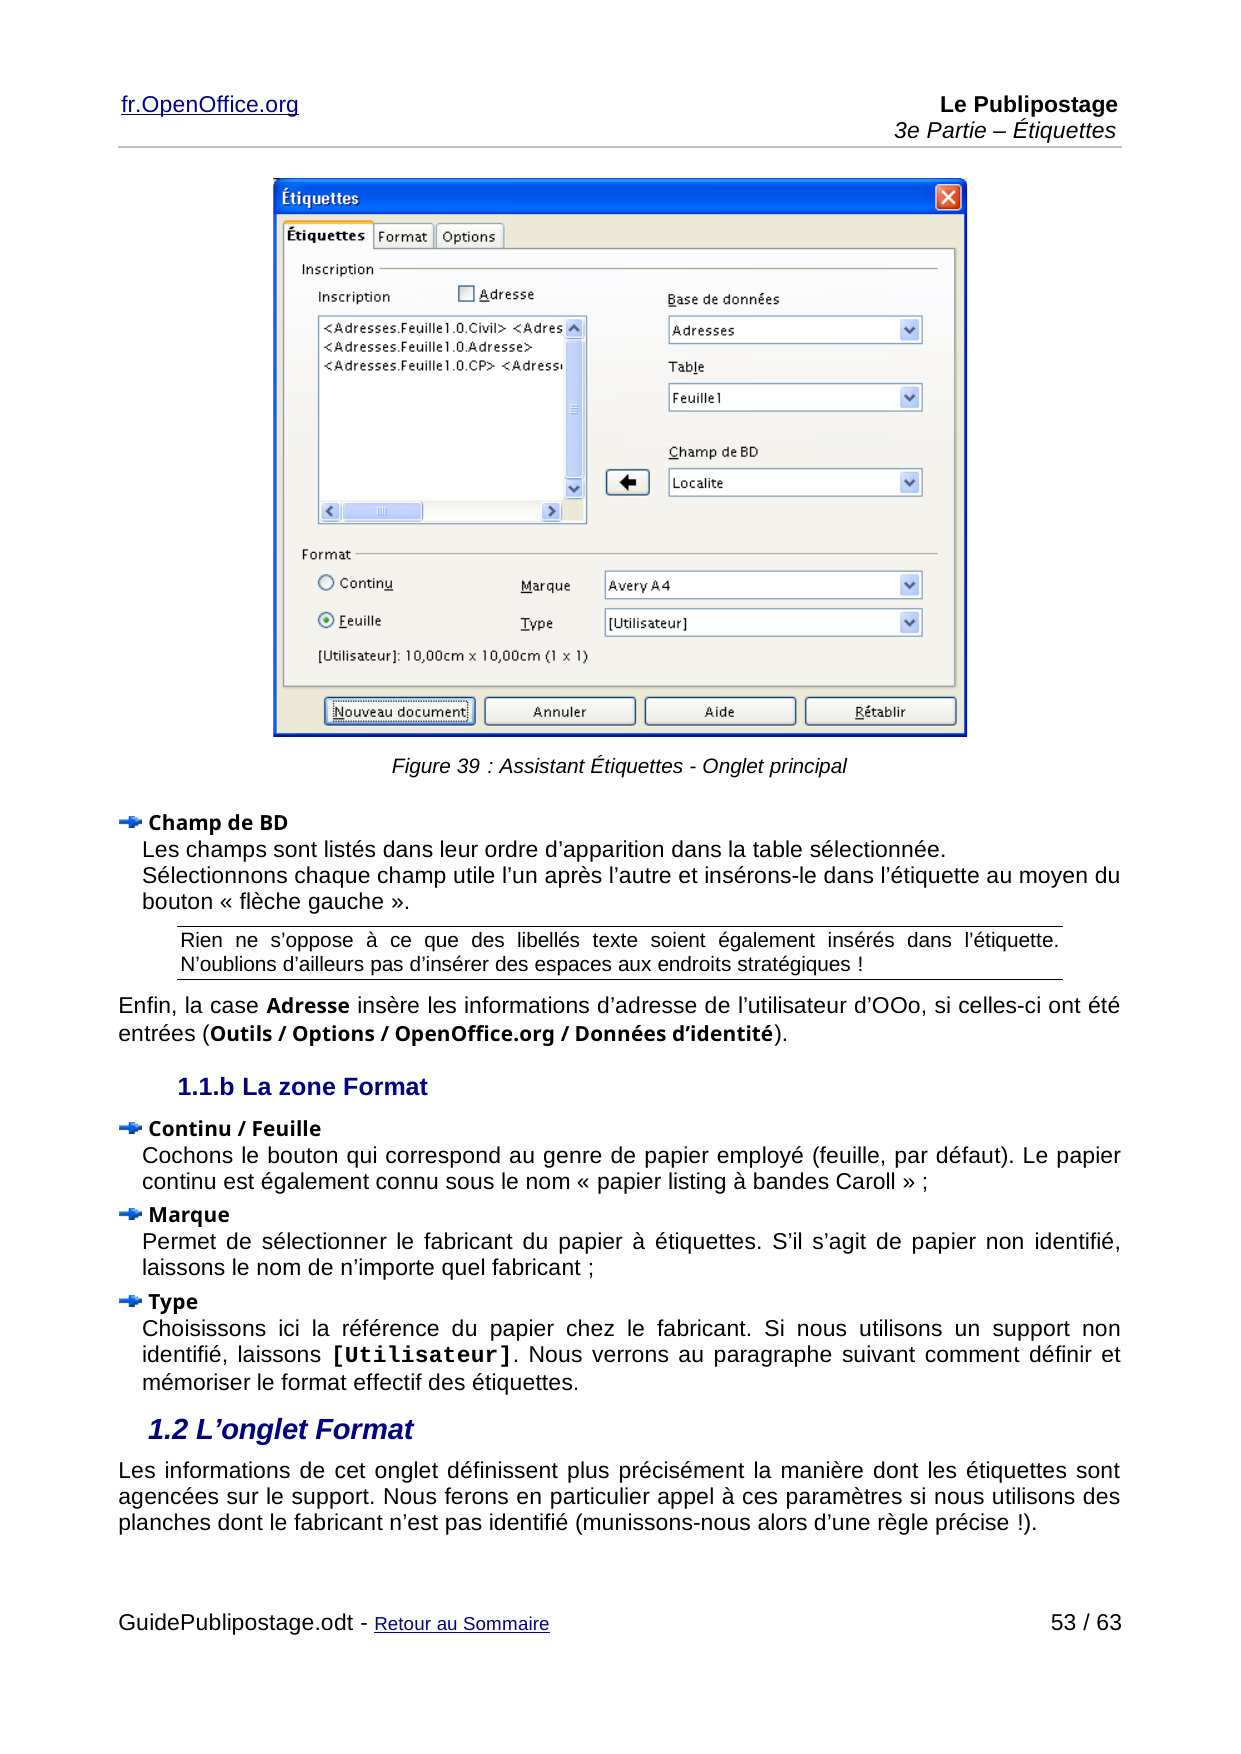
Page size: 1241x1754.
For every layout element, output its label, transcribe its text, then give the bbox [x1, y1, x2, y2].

subtitle L’onglet Format [148, 1413, 1122, 1446]
list Continu / Feuille Cochons le bouton qui correspond au genre de papier employé (feuille, par défaut). Le papier continu est également connu sous le nom « papier listing à bandes Caroll » ; [118, 1113, 1122, 1194]
picture [119, 1208, 142, 1220]
list Type Choisissons ici la référence du papier chez le fabricant. Si nous utilisons un support non identifié, laissons [Utilisateur]. Nous verrons au paragraphe suivant comment définir et mémoriser le format effectif des étiquettes. [118, 1287, 1122, 1395]
picture [119, 1122, 142, 1134]
text Enfin, la case Adresse insère les informations d’adresse de l’utilisateur d’OOo, si celles-ci ont été entrées (Outils / Options / OpenOffice.org / Données d’identité). [118, 991, 1122, 1048]
text Rien ne s’oppose à ce que des libellés texte soient également insérés dans l’étiquette. N’oublions d’ailleurs pas d’insérer des espaces aux endroits stratégiques ! [177, 927, 1063, 979]
list Figure 39 : Assistant Étiquettes - Onglet principal [273, 737, 967, 778]
picture [119, 816, 142, 828]
picture [273, 178, 968, 737]
picture [119, 1295, 142, 1307]
text Les informations de cet onglet définissent plus précisément la manière dont les étiquettes sont agencées sur le support. Nous ferons en particulier appel à ces paramètres si nous utilisons des planches dont le fabricant n’est pas identifié (munissons-nous alors d’une règle précise !). [118, 1457, 1122, 1535]
subtitle La zone Format [177, 1073, 1122, 1101]
list Champ de BD Les champs sont listés dans leur ordre d’apparition dans la table sélectionnée. Sélectionnons chaque champ utile l’un après l’autre et insérons-le dans l’étiquette au moyen du bouton « flèche gauche ». [118, 178, 1122, 914]
list Marque Permet de sélectionner le fabricant du papier à étiquettes. S’il s’agit de papier non identifié, laissons le nom de n’importe quel fabricant ; [118, 1200, 1122, 1281]
